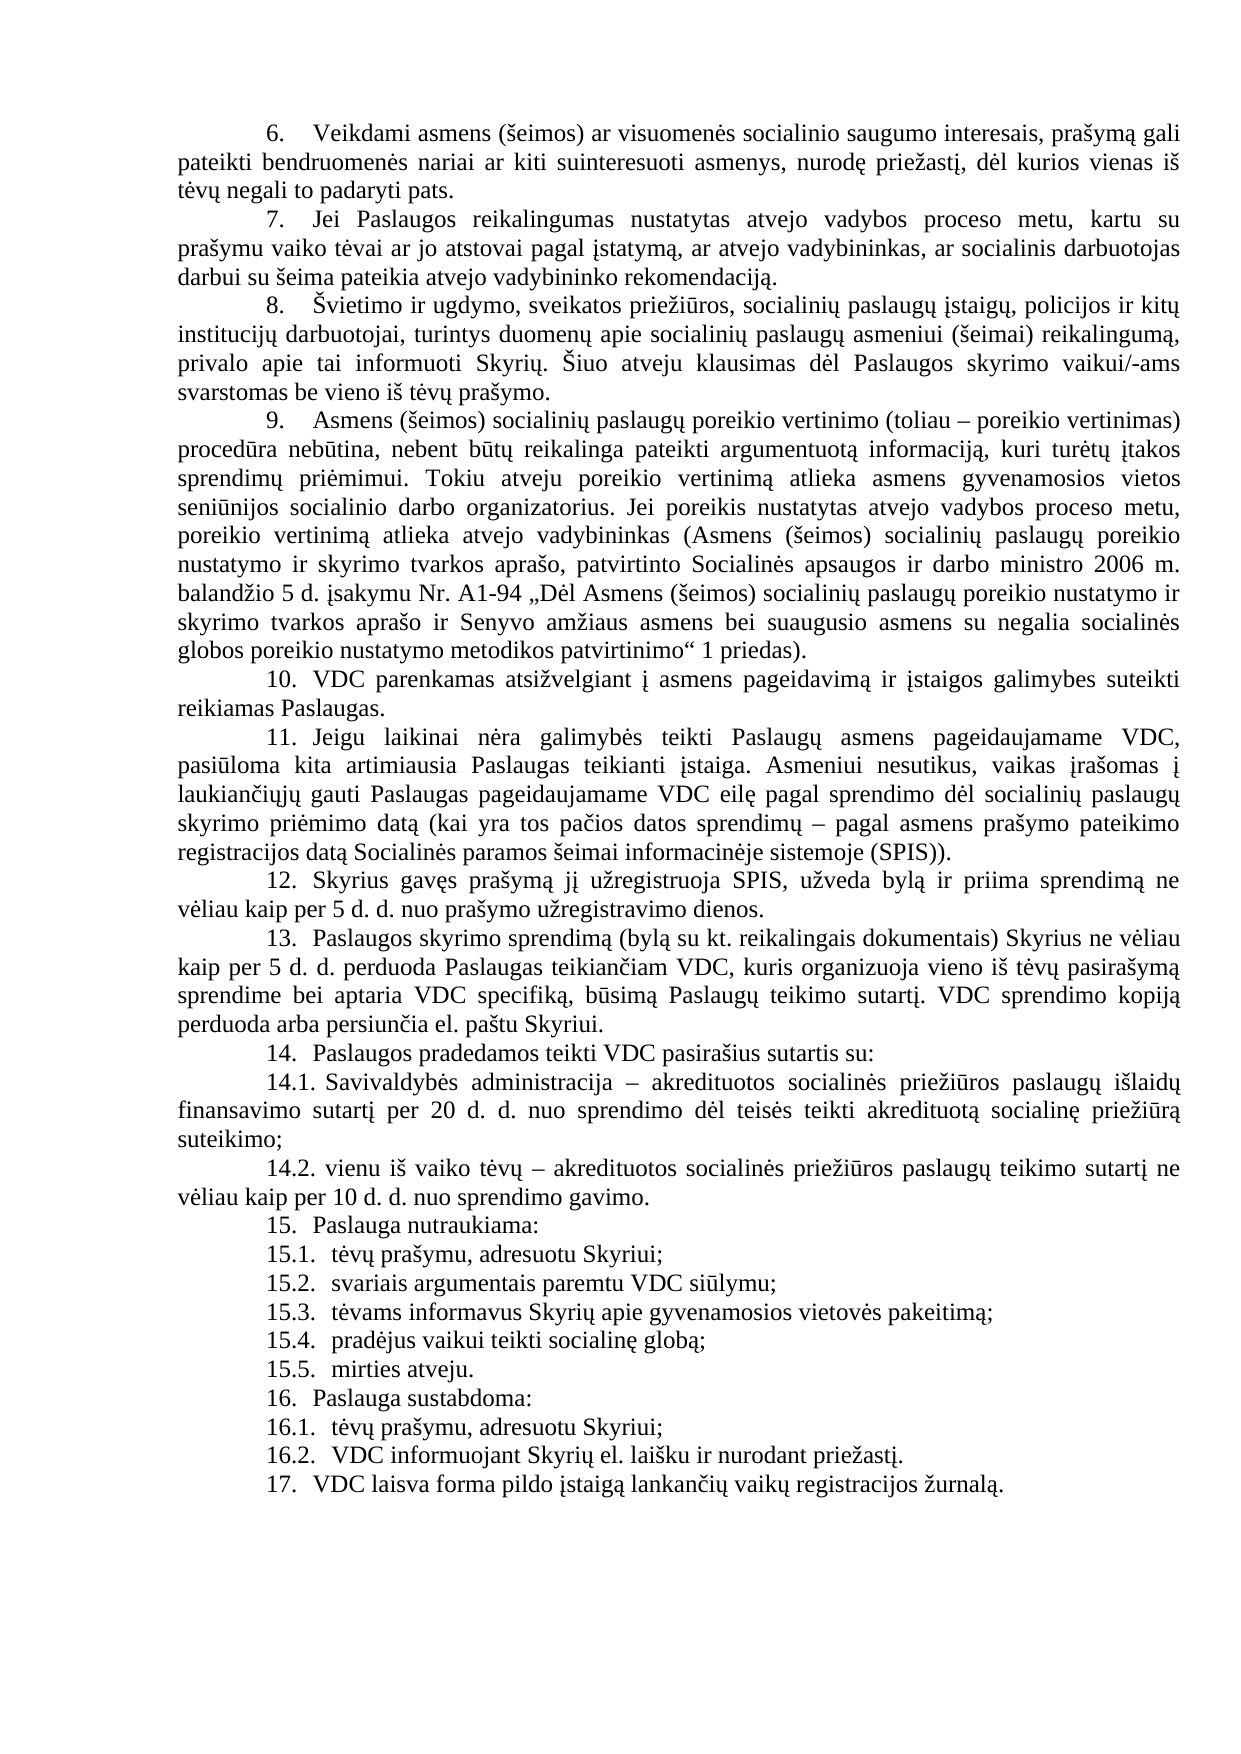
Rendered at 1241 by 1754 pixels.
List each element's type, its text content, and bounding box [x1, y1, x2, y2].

text 17. VDC laisva forma pildo įstaigą lankančių vaikų registracijos žurnalą. [177, 1469, 1181, 1498]
text 15.3. tėvams informavus Skyrių apie gyvenamosios vietovės pakeitimą; [266, 1297, 1181, 1326]
text 12. Skyrius gavęs prašymą jį užregistruoja SPIS, užveda bylą ir priima sprendimą ne vėliau kaip per 5 d. d. nuo prašymo užregistravimo dienos. [177, 866, 1181, 923]
text 15. Paslauga nutraukiama: [177, 1211, 1181, 1239]
text 6. Veikdami asmens (šeimos) ar visuomenės socialinio saugumo interesais, prašymą gali pateikti bendruomenės nariai ar kiti suinteresuoti asmenys, nurodę priežastį, dėl kurios vienas iš tėvų negali to padaryti pats. [177, 118, 1181, 204]
text 8. Švietimo ir ugdymo, sveikatos priežiūros, socialinių paslaugų įstaigų, policijos ir kitų institucijų darbuotojai, turintys duomenų apie socialinių paslaugų asmeniui (šeimai) reikalingumą, privalo apie tai informuoti Skyrių. Šiuo atveju klausimas dėl Paslaugos skyrimo vaikui/-ams svarstomas be vieno iš tėvų prašymo. [177, 291, 1181, 406]
text 11. Jeigu laikinai nėra galimybės teikti Paslaugų asmens pageidaujamame VDC, pasiūloma kita artimiausia Paslaugas teikianti įstaiga. Asmeniui nesutikus, vaikas įrašomas į laukiančiųjų gauti Paslaugas pageidaujamame VDC eilę pagal sprendimo dėl socialinių paslaugų skyrimo priėmimo datą (kai yra tos pačios datos sprendimų – pagal asmens prašymo pateikimo registracijos datą Socialinės paramos šeimai informacinėje sistemoje (SPIS)). [177, 722, 1181, 866]
text 13. Paslaugos skyrimo sprendimą (bylą su kt. reikalingais dokumentais) Skyrius ne vėliau kaip per 5 d. d. perduoda Paslaugas teikiančiam VDC, kuris organizuoja vieno iš tėvų pasirašymą sprendime bei aptaria VDC specifiką, būsimą Paslaugų teikimo sutartį. VDC sprendimo kopiją perduoda arba persiunčia el. paštu Skyriui. [177, 923, 1181, 1038]
text 7. Jei Paslaugos reikalingumas nustatytas atvejo vadybos proceso metu, kartu su prašymu vaiko tėvai ar jo atstovai pagal įstatymą, ar atvejo vadybininkas, ar socialinis darbuotojas darbui su šeima pateikia atvejo vadybininko rekomendaciją. [177, 204, 1181, 291]
text 15.5. mirties atveju. [266, 1354, 1181, 1383]
text 16. Paslauga sustabdoma: [177, 1383, 1181, 1412]
text 14. Paslaugos pradedamos teikti VDC pasirašius sutartis su: [177, 1038, 1181, 1067]
text 10. VDC parenkamas atsižvelgiant į asmens pageidavimą ir įstaigos galimybes suteikti reikiamas Paslaugas. [177, 664, 1181, 722]
text 14.2. vienu iš vaiko tėvų – akredituotos socialinės priežiūros paslaugų teikimo sutartį ne vėliau kaip per 10 d. d. nuo sprendimo gavimo. [177, 1153, 1181, 1211]
text 16.1. tėvų prašymu, adresuotu Skyriui; [266, 1412, 1181, 1441]
text 15.4. pradėjus vaikui teikti socialinę globą; [266, 1326, 1181, 1354]
text 14.1. Savivaldybės administracija – akredituotos socialinės priežiūros paslaugų išlaidų finansavimo sutartį per 20 d. d. nuo sprendimo dėl teisės teikti akredituotą socialinę priežiūrą suteikimo; [177, 1067, 1181, 1153]
text 15.2. svariais argumentais paremtu VDC siūlymu; [266, 1268, 1181, 1297]
text 15.1. tėvų prašymu, adresuotu Skyriui; [266, 1239, 1181, 1268]
text 9. Asmens (šeimos) socialinių paslaugų poreikio vertinimo (toliau – poreikio vertinimas) procedūra nebūtina, nebent būtų reikalinga pateikti argumentuotą informaciją, kuri turėtų įtakos sprendimų priėmimui. Tokiu atveju poreikio vertinimą atlieka asmens gyvenamosios vietos seniūnijos socialinio darbo organizatorius. Jei poreikis nustatytas atvejo vadybos proceso metu, poreikio vertinimą atlieka atvejo vadybininkas (Asmens (šeimos) socialinių paslaugų poreikio nustatymo ir skyrimo tvarkos aprašo, patvirtinto Socialinės apsaugos ir darbo ministro 2006 m. balandžio 5 d. įsakymu Nr. A1-94 „Dėl Asmens (šeimos) socialinių paslaugų poreikio nustatymo ir skyrimo tvarkos aprašo ir Senyvo amžiaus asmens bei suaugusio asmens su negalia socialinės globos poreikio nustatymo metodikos patvirtinimo“ 1 priedas). [177, 406, 1181, 664]
text 16.2. VDC informuojant Skyrių el. laišku ir nurodant priežastį. [266, 1441, 1181, 1469]
